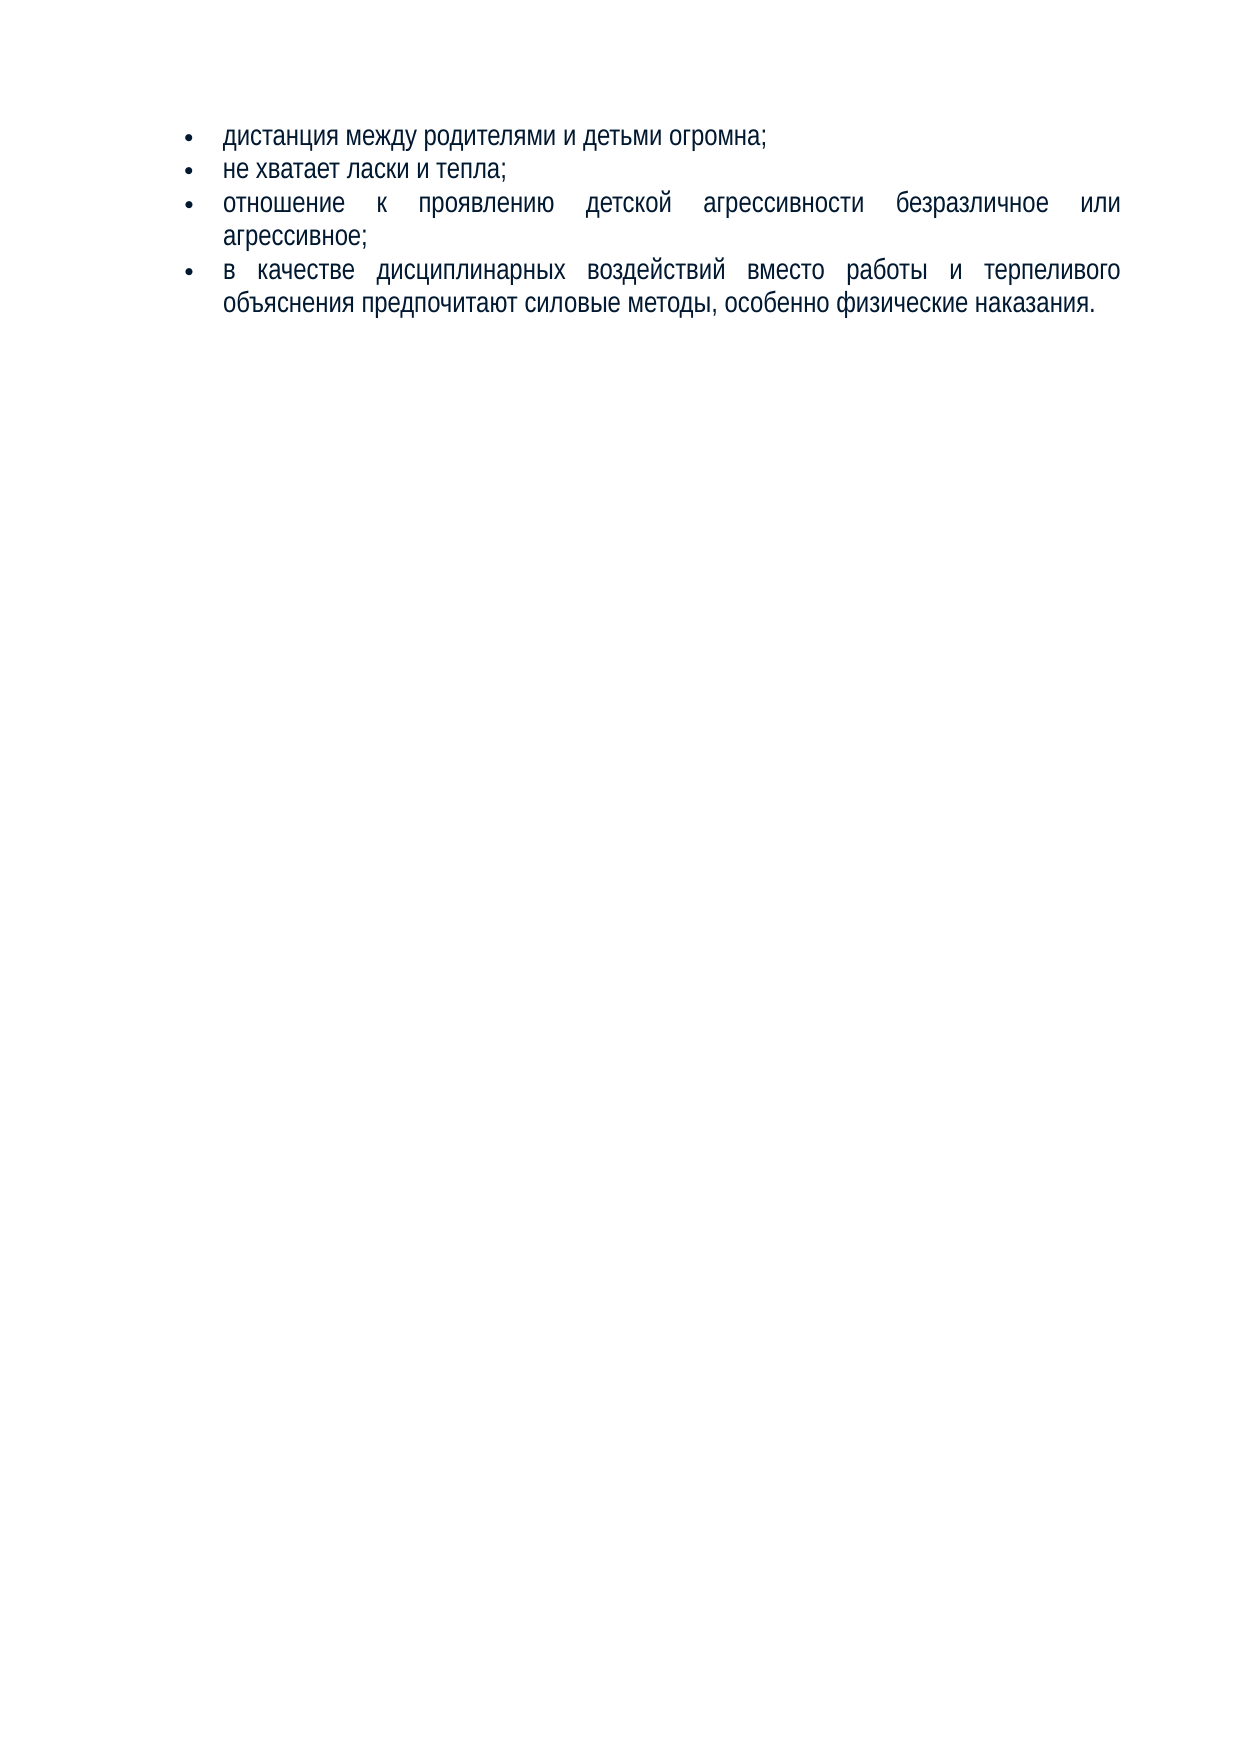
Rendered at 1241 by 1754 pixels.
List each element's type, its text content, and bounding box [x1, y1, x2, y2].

list в качестве дисциплинарных воздействий вместо работы и терпеливого объяснения предпочитают силовые методы, особенно физические наказания. [185, 252, 1122, 319]
list отношение к проявлению детской агрессивности безразличное или агрессивное; [185, 185, 1122, 252]
list дистанция между родителями и детьми огромна; [185, 118, 1122, 152]
list не хватает ласки и тепла; [185, 152, 1122, 185]
